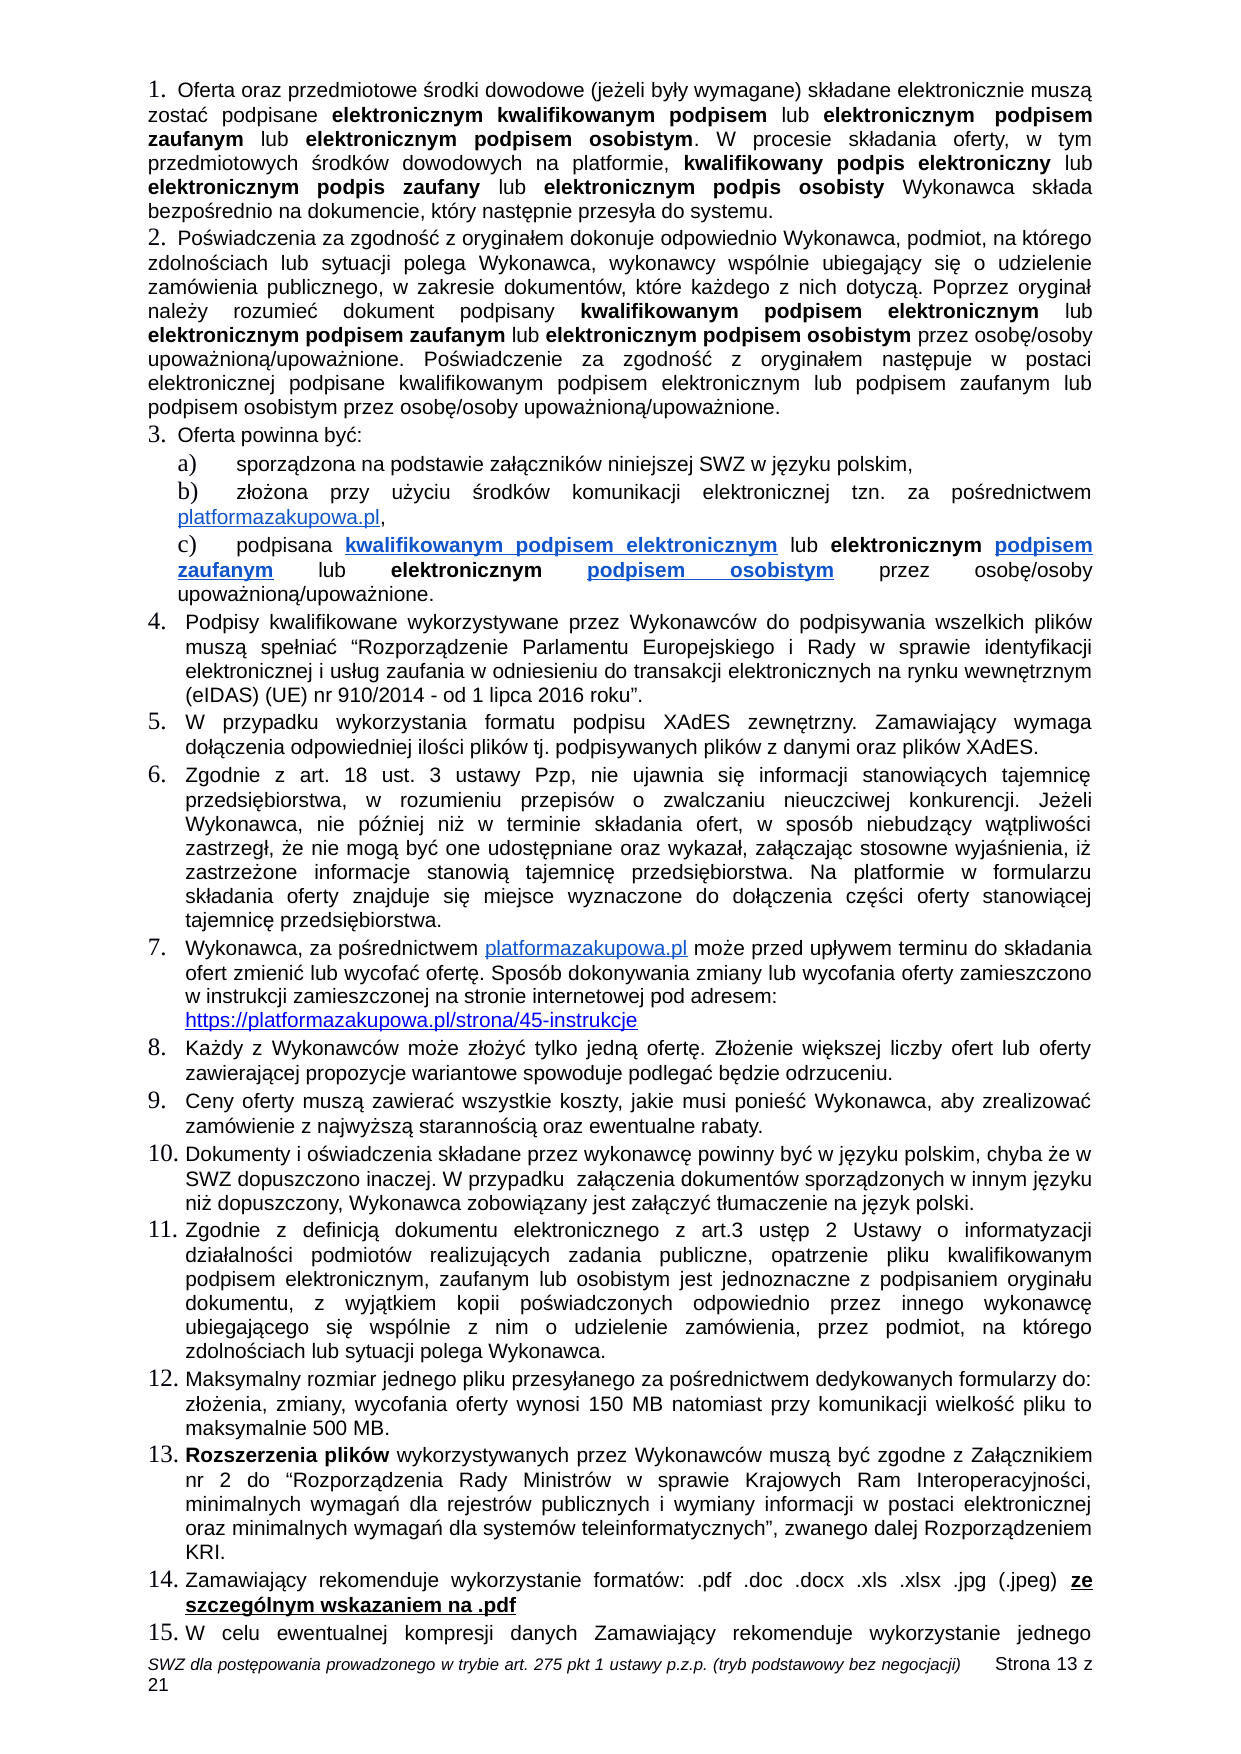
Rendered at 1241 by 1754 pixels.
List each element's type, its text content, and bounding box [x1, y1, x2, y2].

list Rozszerzenia plików wykorzystywanych przez Wykonawców muszą być zgodne z Załącznikiem nr 2 do “Rozporządzenia Rady Ministrów w sprawie Krajowych Ram Interoperacyjności, minimalnych wymagań dla rejestrów publicznych i wymiany informacji w postaci elektronicznej oraz minimalnych wymagań dla systemów teleinformatycznych”, zwanego dalej Rozporządzeniem KRI. [148, 1439, 1093, 1564]
list złożona przy użyciu środków komunikacji elektronicznej tzn. za pośrednictwem platformazakupowa.pl, [177, 476, 1093, 529]
list sporządzona na podstawie załączników niniejszej SWZ w języku polskim, [177, 448, 1093, 476]
list Zamawiający rekomenduje wykorzystanie formatów: .pdf .doc .docx .xls .xlsx .jpg (.jpeg) ze szczególnym wskazaniem na .pdf [148, 1564, 1093, 1617]
list Każdy z Wykonawców może złożyć tylko jedną ofertę. Złożenie większej liczby ofert lub oferty zawierającej propozycje wariantowe spowoduje podlegać będzie odrzuceniu. [148, 1032, 1093, 1085]
list Zgodnie z definicją dokumentu elektronicznego z art.3 ustęp 2 Ustawy o informatyzacji działalności podmiotów realizujących zadania publiczne, opatrzenie pliku kwalifikowanym podpisem elektronicznym, zaufanym lub osobistym jest jednoznaczne z podpisaniem oryginału dokumentu, z wyjątkiem kopii poświadczonych odpowiednio przez innego wykonawcę ubiegającego się wspólnie z nim o udzielenie zamówienia, przez podmiot, na którego zdolnościach lub sytuacji polega Wykonawca. [148, 1214, 1093, 1363]
list Wykonawca, za pośrednictwem platformazakupowa.pl może przed upływem terminu do składania ofert zmienić lub wycofać ofertę. Sposób dokonywania zmiany lub wycofania oferty zamieszczono w instrukcji zamieszczonej na stronie internetowej pod adresem: [148, 932, 1093, 1008]
list Maksymalny rozmiar jednego pliku przesyłanego za pośrednictwem dedykowanych formularzy do: złożenia, zmiany, wycofania oferty wynosi 150 MB natomiast przy komunikacji wielkość pliku to maksymalnie 500 MB. [148, 1363, 1093, 1439]
list Podpisy kwalifikowane wykorzystywane przez Wykonawców do podpisywania wszelkich plików muszą spełniać “Rozporządzenie Parlamentu Europejskiego i Rady w sprawie identyfikacji elektronicznej i usług zaufania w odniesieniu do transakcji elektronicznych na rynku wewnętrznym (eIDAS) (UE) nr 910/2014 - od 1 lipca 2016 roku”. [148, 606, 1093, 706]
list Oferta powinna być: [148, 419, 1093, 448]
text https://platformazakupowa.pl/strona/45-instrukcje [148, 1008, 1093, 1032]
list Poświadczenia za zgodność z oryginałem dokonuje odpowiednio Wykonawca, podmiot, na którego zdolnościach lub sytuacji polega Wykonawca, wykonawcy wspólnie ubiegający się o udzielenie zamówienia publicznego, w zakresie dokumentów, które każdego z nich dotyczą. Poprzez oryginał należy rozumieć dokument podpisany kwalifikowanym podpisem elektronicznym lub elektronicznym podpisem zaufanym lub elektronicznym podpisem osobistym przez osobę/osoby upoważnioną/upoważnione. Poświadczenie za zgodność z oryginałem następuje w postaci elektronicznej podpisane kwalifikowanym podpisem elektronicznym lub podpisem zaufanym lub podpisem osobistym przez osobę/osoby upoważnioną/upoważnione. [148, 222, 1093, 419]
list W przypadku wykorzystania formatu podpisu XAdES zewnętrzny. Zamawiający wymaga dołączenia odpowiedniej ilości plików tj. podpisywanych plików z danymi oraz plików XAdES. [148, 706, 1093, 759]
list podpisana kwalifikowanym podpisem elektronicznym lub elektronicznym podpisem zaufanym lub elektronicznym podpisem osobistym przez osobę/osoby upoważnioną/upoważnione. [177, 529, 1093, 606]
list W celu ewentualnej kompresji danych Zamawiający rekomenduje wykorzystanie jednego [148, 1617, 1093, 1646]
list Oferta oraz przedmiotowe środki dowodowe (jeżeli były wymagane) składane elektronicznie muszą zostać podpisane elektronicznym kwalifikowanym podpisem lub elektronicznym podpisem zaufanym lub elektronicznym podpisem osobistym. W procesie składania oferty, w tym przedmiotowych środków dowodowych na platformie, kwalifikowany podpis elektroniczny lub elektronicznym podpis zaufany lub elektronicznym podpis osobisty Wykonawca składa bezpośrednio na dokumencie, który następnie przesyła do systemu. [148, 74, 1093, 222]
list Dokumenty i oświadczenia składane przez wykonawcę powinny być w języku polskim, chyba że w SWZ dopuszczono inaczej. W przypadku załączenia dokumentów sporządzonych w innym języku niż dopuszczony, Wykonawca zobowiązany jest załączyć tłumaczenie na język polski. [148, 1138, 1093, 1214]
list Ceny oferty muszą zawierać wszystkie koszty, jakie musi ponieść Wykonawca, aby zrealizować zamówienie z najwyższą starannością oraz ewentualne rabaty. [148, 1085, 1093, 1138]
list Zgodnie z art. 18 ust. 3 ustawy Pzp, nie ujawnia się informacji stanowiących tajemnicę przedsiębiorstwa, w rozumieniu przepisów o zwalczaniu nieuczciwej konkurencji. Jeżeli Wykonawca, nie później niż w terminie składania ofert, w sposób niebudzący wątpliwości zastrzegł, że nie mogą być one udostępniane oraz wykazał, załączając stosowne wyjaśnienia, iż zastrzeżone informacje stanowią tajemnicę przedsiębiorstwa. Na platformie w formularzu składania oferty znajduje się miejsce wyznaczone do dołączenia części oferty stanowiącej tajemnicę przedsiębiorstwa. [148, 759, 1093, 932]
